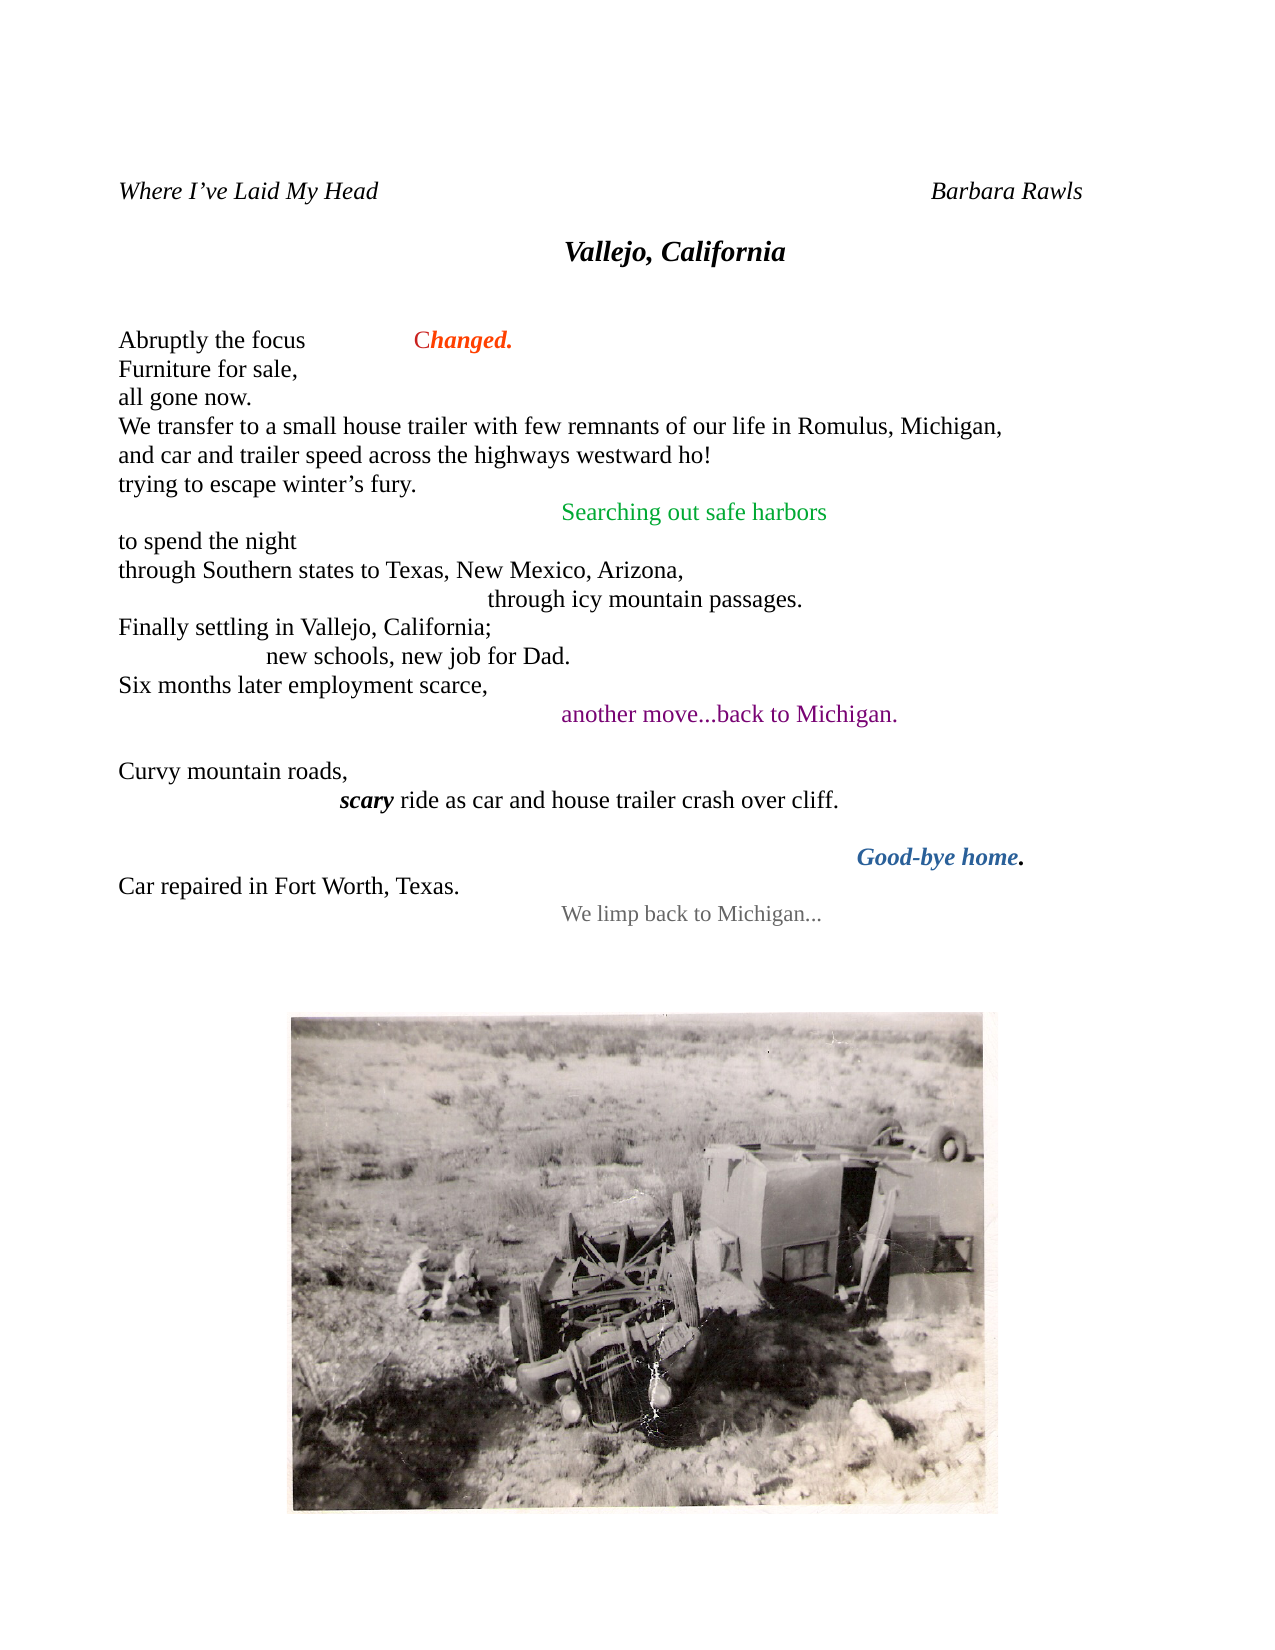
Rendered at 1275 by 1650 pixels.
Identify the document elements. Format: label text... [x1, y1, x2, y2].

text and car and trailer speed across the highways westward ho! [118, 440, 1157, 469]
text another move...back to Michigan. [118, 699, 1157, 727]
text to spend the night [118, 526, 1157, 555]
text We limp back to Michigan... [118, 900, 1157, 926]
text new schools, new job for Dad. [118, 641, 1157, 670]
text Finally settling in Vallejo, California; [118, 612, 1157, 641]
text Good-bye home. [118, 842, 1157, 871]
text Searching out safe harbors [118, 497, 1157, 526]
text Abruptly the focus Changed. [118, 325, 1157, 354]
text Where I’ve Laid My Head Barbara Rawls [118, 176, 1157, 205]
text Furniture for sale, [118, 354, 1157, 382]
text Car repaired in Fort Worth, Texas. [118, 871, 1157, 900]
text Curvy mountain roads, [118, 756, 1157, 785]
text scary ride as car and house trailer crash over cliff. [118, 785, 1157, 814]
picture [286, 1012, 999, 1514]
text Six months later employment scarce, [118, 670, 1157, 699]
text all gone now. [118, 382, 1157, 411]
text We transfer to a small house trailer with few remnants of our life in Romulus, Michigan, [118, 411, 1157, 440]
text through icy mountain passages. [118, 584, 1157, 612]
text trying to escape winter’s fury. [118, 469, 1157, 497]
text through Southern states to Texas, New Mexico, Arizona, [118, 555, 1157, 584]
text Vallejo, California [118, 234, 1157, 267]
